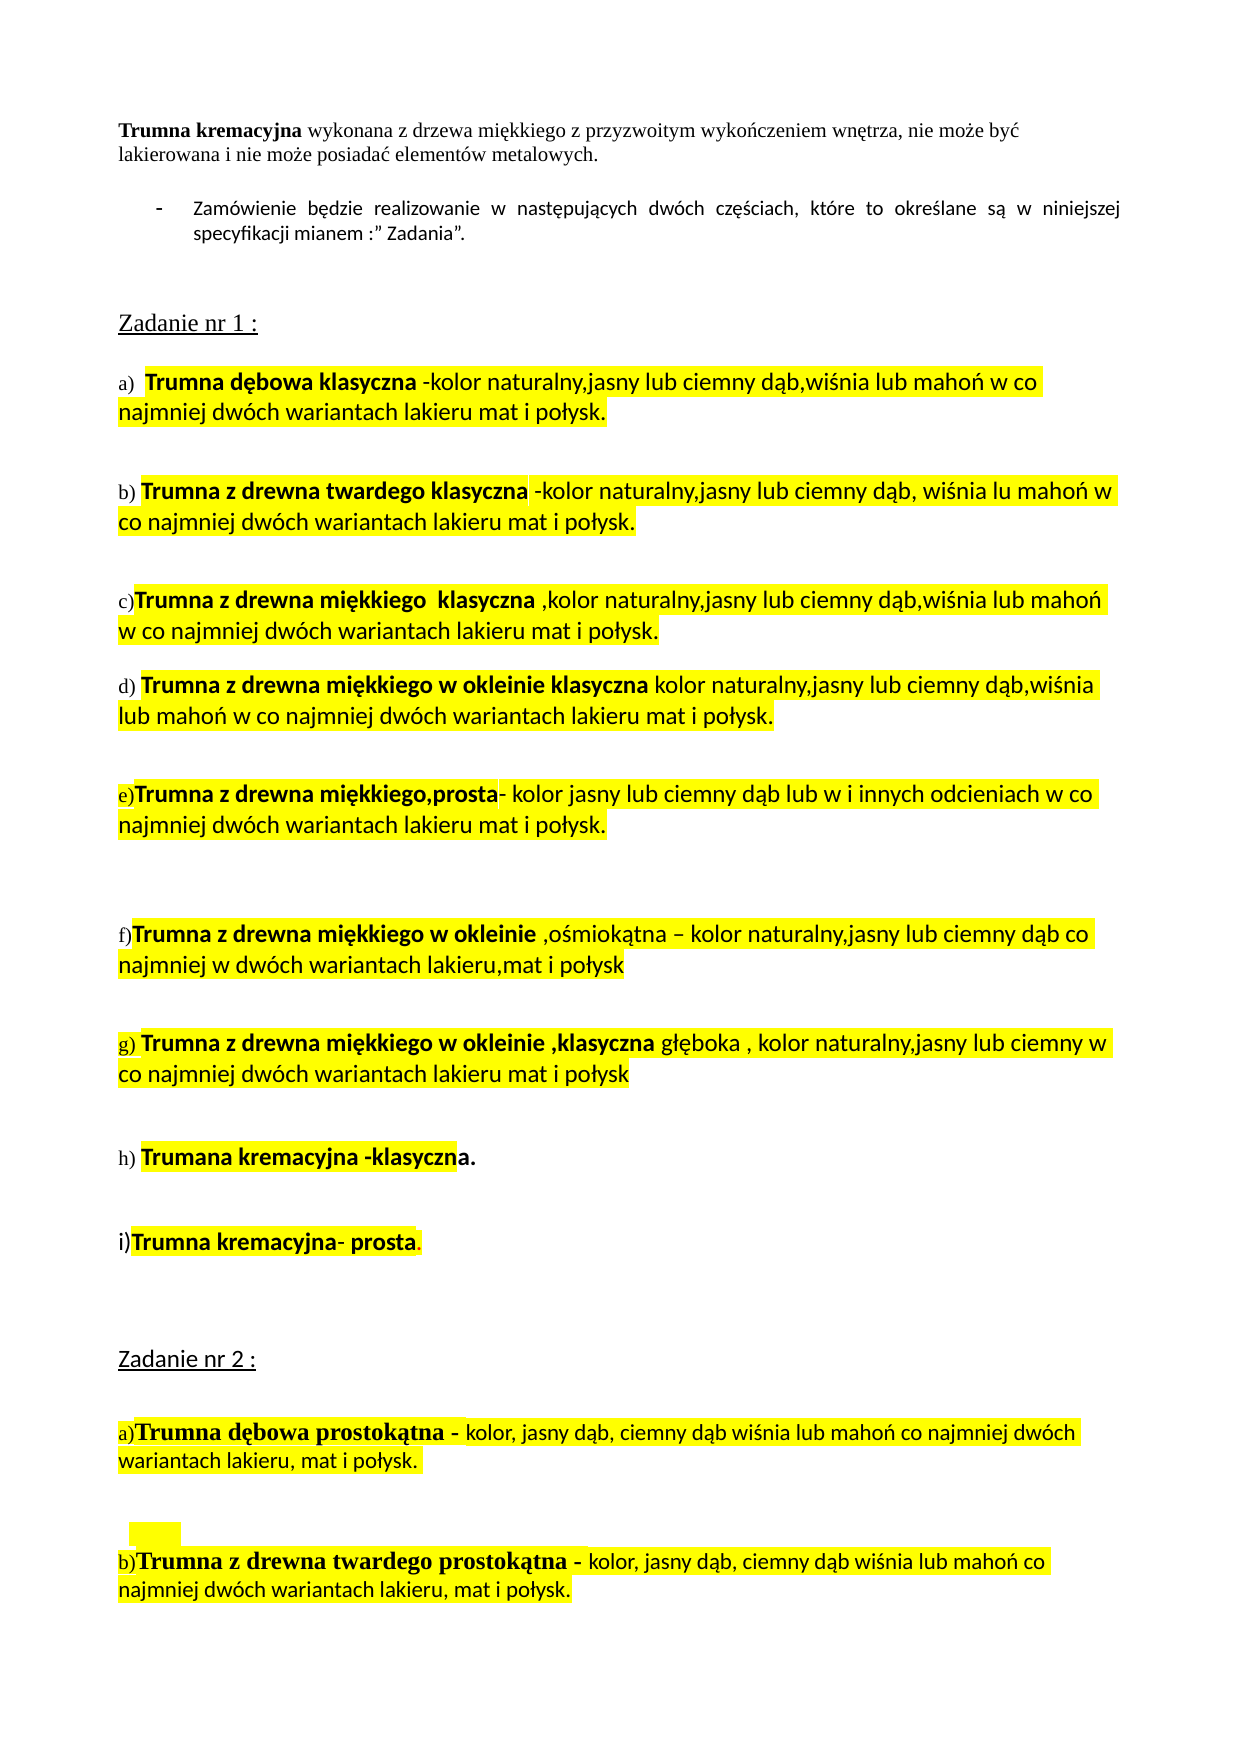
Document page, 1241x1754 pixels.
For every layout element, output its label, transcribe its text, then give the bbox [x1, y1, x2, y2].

text h) Trumana kremacyjna -klasyczna. [118, 1141, 1122, 1172]
text Trumna kremacyjna wykonana z drzewa miękkiego z przyzwoitym wykończeniem wnętrza, nie może być lakierowana i nie może posiadać elementów metalowych. [118, 118, 1122, 166]
text Zadanie nr 2 : [118, 1343, 1122, 1373]
text a)Trumna dębowa prostokątna - kolor, jasny dąb, ciemny dąb wiśnia lub mahoń co najmniej dwóch wariantach lakieru, mat i połysk. [118, 1417, 1122, 1474]
text b)Trumna z drewna twardego prostokątna - kolor, jasny dąb, ciemny dąb wiśnia lub mahoń co najmniej dwóch wariantach lakieru, mat i połysk. [118, 1546, 1122, 1603]
text d) Trumna z drewna miękkiego w okleinie klasyczna kolor naturalny,jasny lub ciemny dąb,wiśnia lub mahoń w co najmniej dwóch wariantach lakieru mat i połysk. [118, 669, 1122, 731]
list i)Trumna kremacyjna- prosta. [118, 1226, 1122, 1256]
text f)Trumna z drewna miękkiego w okleinie ,ośmiokątna – kolor naturalny,jasny lub ciemny dąb co najmniej w dwóch wariantach lakieru,mat i połysk [118, 918, 1122, 979]
text e)Trumna z drewna miękkiego,prosta- kolor jasny lub ciemny dąb lub w i innych odcieniach w co najmniej dwóch wariantach lakieru mat i połysk. [118, 779, 1122, 840]
text g) Trumna z drewna miękkiego w okleinie ,klasyczna głęboka , kolor naturalny,jasny lub ciemny w co najmniej dwóch wariantach lakieru mat i połysk [118, 1027, 1122, 1088]
text c)Trumna z drewna miękkiego klasyczna ,kolor naturalny,jasny lub ciemny dąb,wiśnia lub mahoń w co najmniej dwóch wariantach lakieru mat i połysk. [118, 584, 1122, 645]
text a) Trumna dębowa klasyczna -kolor naturalny,jasny lub ciemny dąb,wiśnia lub mahoń w co najmniej dwóch wariantach lakieru mat i połysk. [118, 366, 1122, 427]
text b) Trumna z drewna twardego klasyczna -kolor naturalny,jasny lub ciemny dąb, wiśnia lu mahoń w co najmniej dwóch wariantach lakieru mat i połysk. [118, 475, 1122, 536]
list Zamówienie będzie realizowanie w następujących dwóch częściach, które to określane są w niniejszej specyfikacji mianem :” Zadania”. [156, 195, 1122, 246]
text Zadanie nr 1 : [118, 308, 1122, 337]
